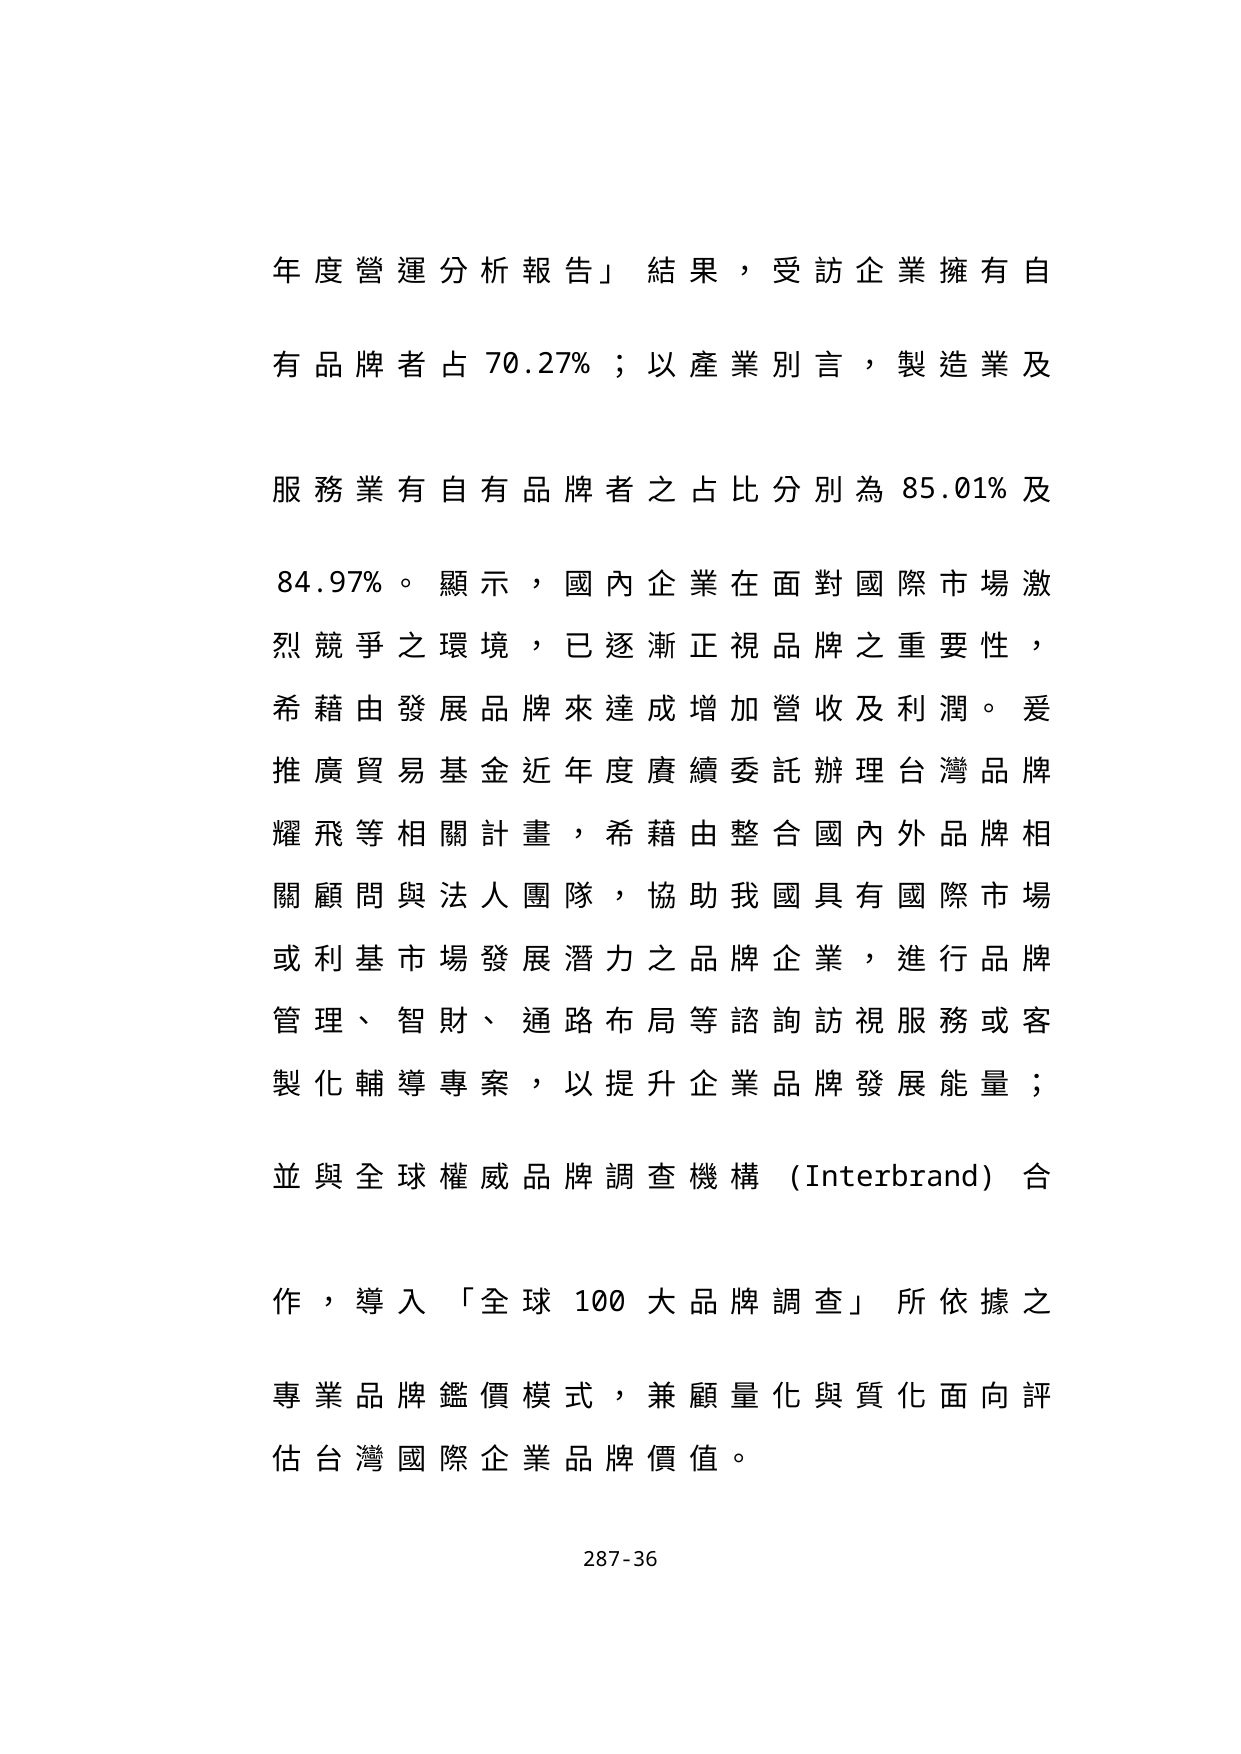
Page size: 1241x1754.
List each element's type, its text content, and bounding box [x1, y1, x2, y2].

text 年度營運分析報告」結果，受訪企業擁有自有品牌者占70.27%；以產業別言，製造業及服務業有自有品牌者之占比分別為85.01%及84.97%。顯示，國內企業在面對國際市場激烈競爭之環境，已逐漸正視品牌之重要性，希藉由發展品牌來達成增加營收及利潤。爰推廣貿易基金近年度賡續委託辦理台灣品牌耀飛等相關計畫，希藉由整合國內外品牌相關顧問與法人團隊，協助我國具有國際市場或利基市場發展潛力之品牌企業，進行品牌管理、智財、通路布局等諮詢訪視服務或客製化輔導專案，以提升企業品牌發展能量；並與全球權威品牌調查機構(Interbrand)合作，導入「全球100大品牌調查」所依據之專業品牌鑑價模式，兼顧量化與質化面向評估台灣國際企業品牌價值。 [242, 227, 1058, 1477]
